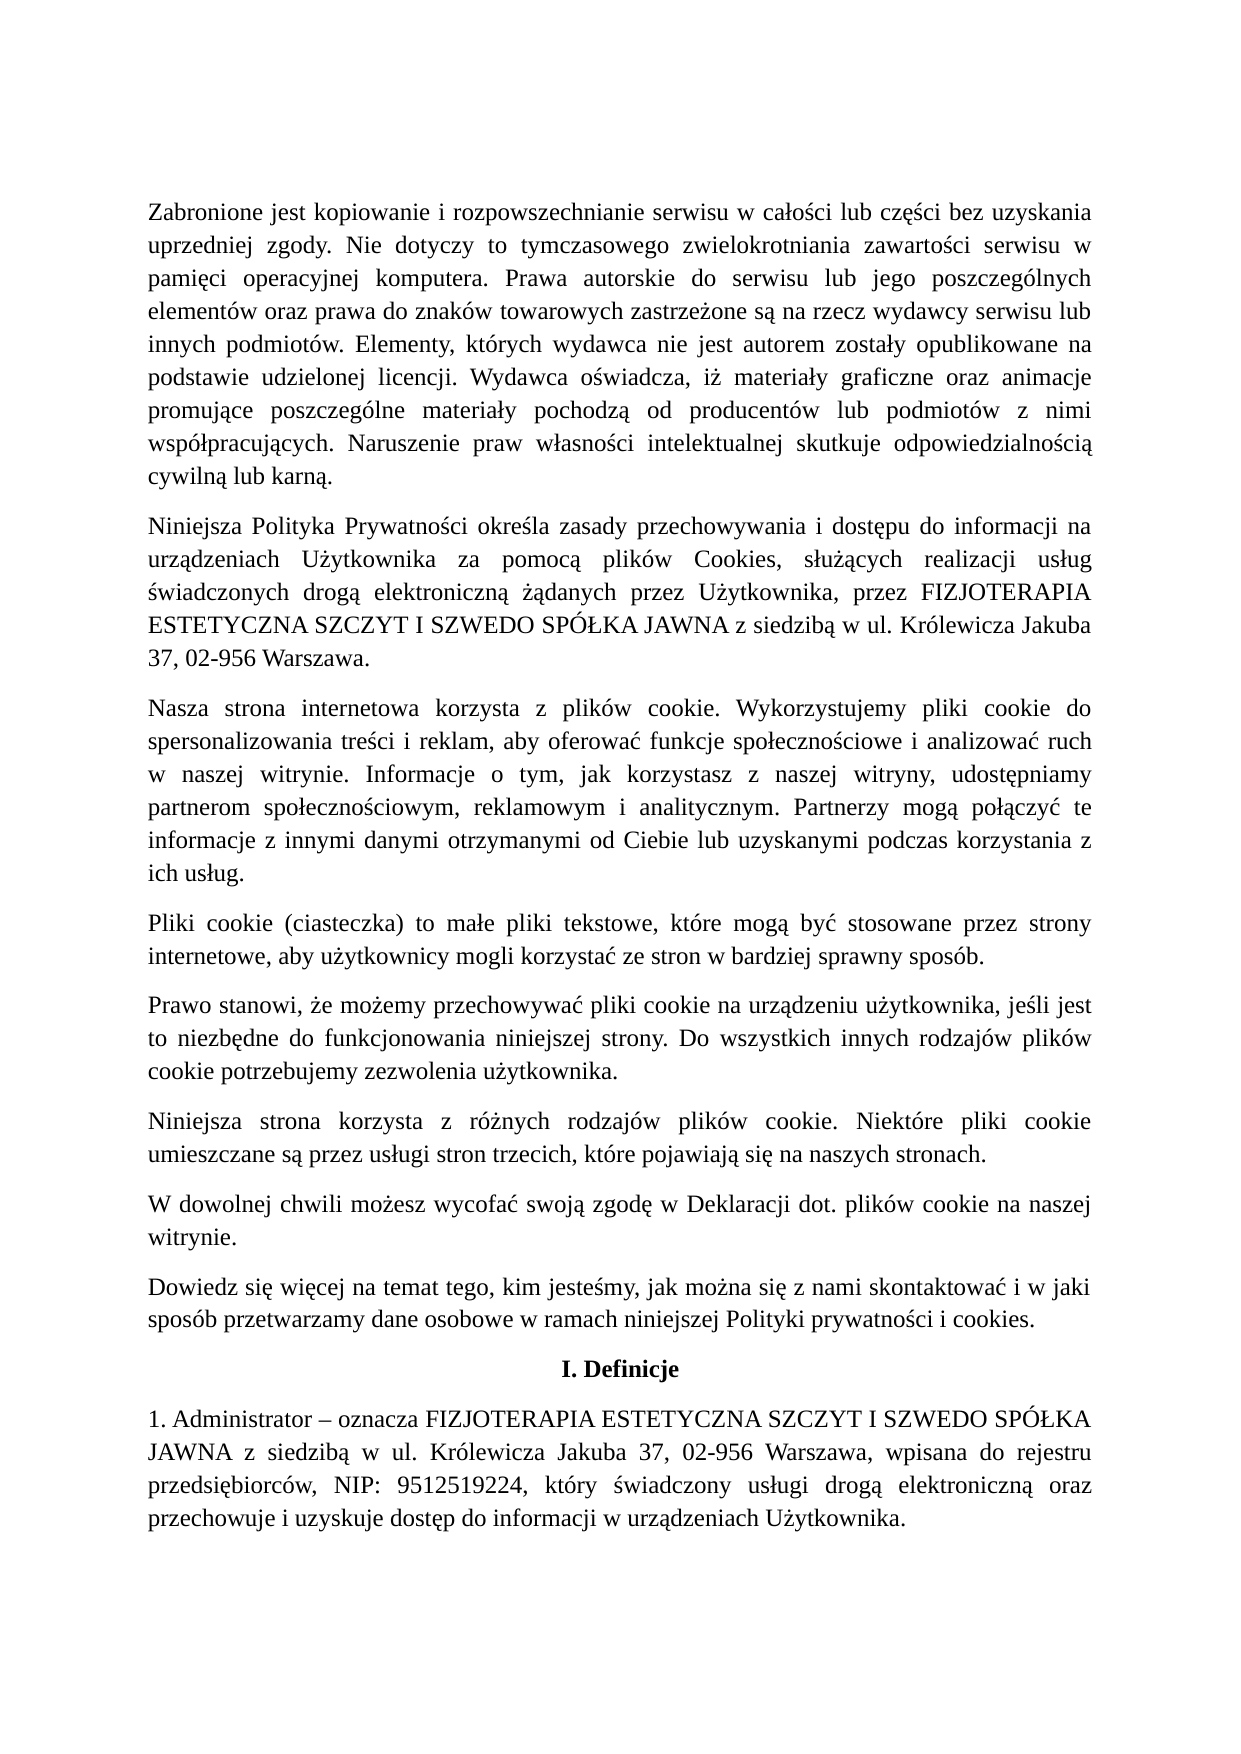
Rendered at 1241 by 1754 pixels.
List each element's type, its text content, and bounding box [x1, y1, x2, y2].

text I. Definicje [148, 1354, 1093, 1383]
text Niniejsza strona korzysta z różnych rodzajów plików cookie. Niektóre pliki cookie umieszczane są przez usługi stron trzecich, które pojawiają się na naszych stronach. [148, 1106, 1093, 1168]
text Zabronione jest kopiowanie i rozpowszechnianie serwisu w całości lub części bez uzyskania uprzedniej zgody. Nie dotyczy to tymczasowego zwielokrotniania zawartości serwisu w pamięci operacyjnej komputera. Prawa autorskie do serwisu lub jego poszczególnych elementów oraz prawa do znaków towarowych zastrzeżone są na rzecz wydawcy serwisu lub innych podmiotów. Elementy, których wydawca nie jest autorem zostały opublikowane na podstawie udzielonej licencji. Wydawca oświadcza, iż materiały graficzne oraz animacje promujące poszczególne materiały pochodzą od producentów lub podmiotów z nimi współpracujących. Naruszenie praw własności intelektualnej skutkuje odpowiedzialnością cywilną lub karną. [148, 197, 1093, 490]
text Pliki cookie (ciasteczka) to małe pliki tekstowe, które mogą być stosowane przez strony internetowe, aby użytkownicy mogli korzystać ze stron w bardziej sprawny sposób. [148, 908, 1093, 969]
text Dowiedz się więcej na temat tego, kim jesteśmy, jak można się z nami skontaktować i w jaki sposób przetwarzamy dane osobowe w ramach niniejszej Polityki prywatności i cookies. [148, 1272, 1093, 1333]
text Prawo stanowi, że możemy przechowywać pliki cookie na urządzeniu użytkownika, jeśli jest to niezbędne do funkcjonowania niniejszej strony. Do wszystkich innych rodzajów plików cookie potrzebujemy zezwolenia użytkownika. [148, 990, 1093, 1085]
text Nasza strona internetowa korzysta z plików cookie. Wykorzystujemy pliki cookie do spersonalizowania treści i reklam, aby oferować funkcje społecznościowe i analizować ruch w naszej witrynie. Informacje o tym, jak korzystasz z naszej witryny, udostępniamy partnerom społecznościowym, reklamowym i analitycznym. Partnerzy mogą połączyć te informacje z innymi danymi otrzymanymi od Ciebie lub uzyskanymi podczas korzystania z ich usług. [148, 693, 1093, 887]
text W dowolnej chwili możesz wycofać swoją zgodę w Deklaracji dot. plików cookie na naszej witrynie. [148, 1189, 1093, 1251]
text Niniejsza Polityka Prywatności określa zasady przechowywania i dostępu do informacji na urządzeniach Użytkownika za pomocą plików Cookies, służących realizacji usług świadczonych drogą elektroniczną żądanych przez Użytkownika, przez FIZJOTERAPIA ESTETYCZNA SZCZYT I SZWEDO SPÓŁKA JAWNA z siedzibą w ul. Królewicza Jakuba 37, 02-956 Warszawa. [148, 511, 1093, 672]
text 1. Administrator – oznacza FIZJOTERAPIA ESTETYCZNA SZCZYT I SZWEDO SPÓŁKA JAWNA z siedzibą w ul. Królewicza Jakuba 37, 02-956 Warszawa, wpisana do rejestru przedsiębiorców, NIP: 9512519224, który świadczony usługi drogą elektroniczną oraz przechowuje i uzyskuje dostęp do informacji w urządzeniach Użytkownika. [148, 1404, 1093, 1532]
